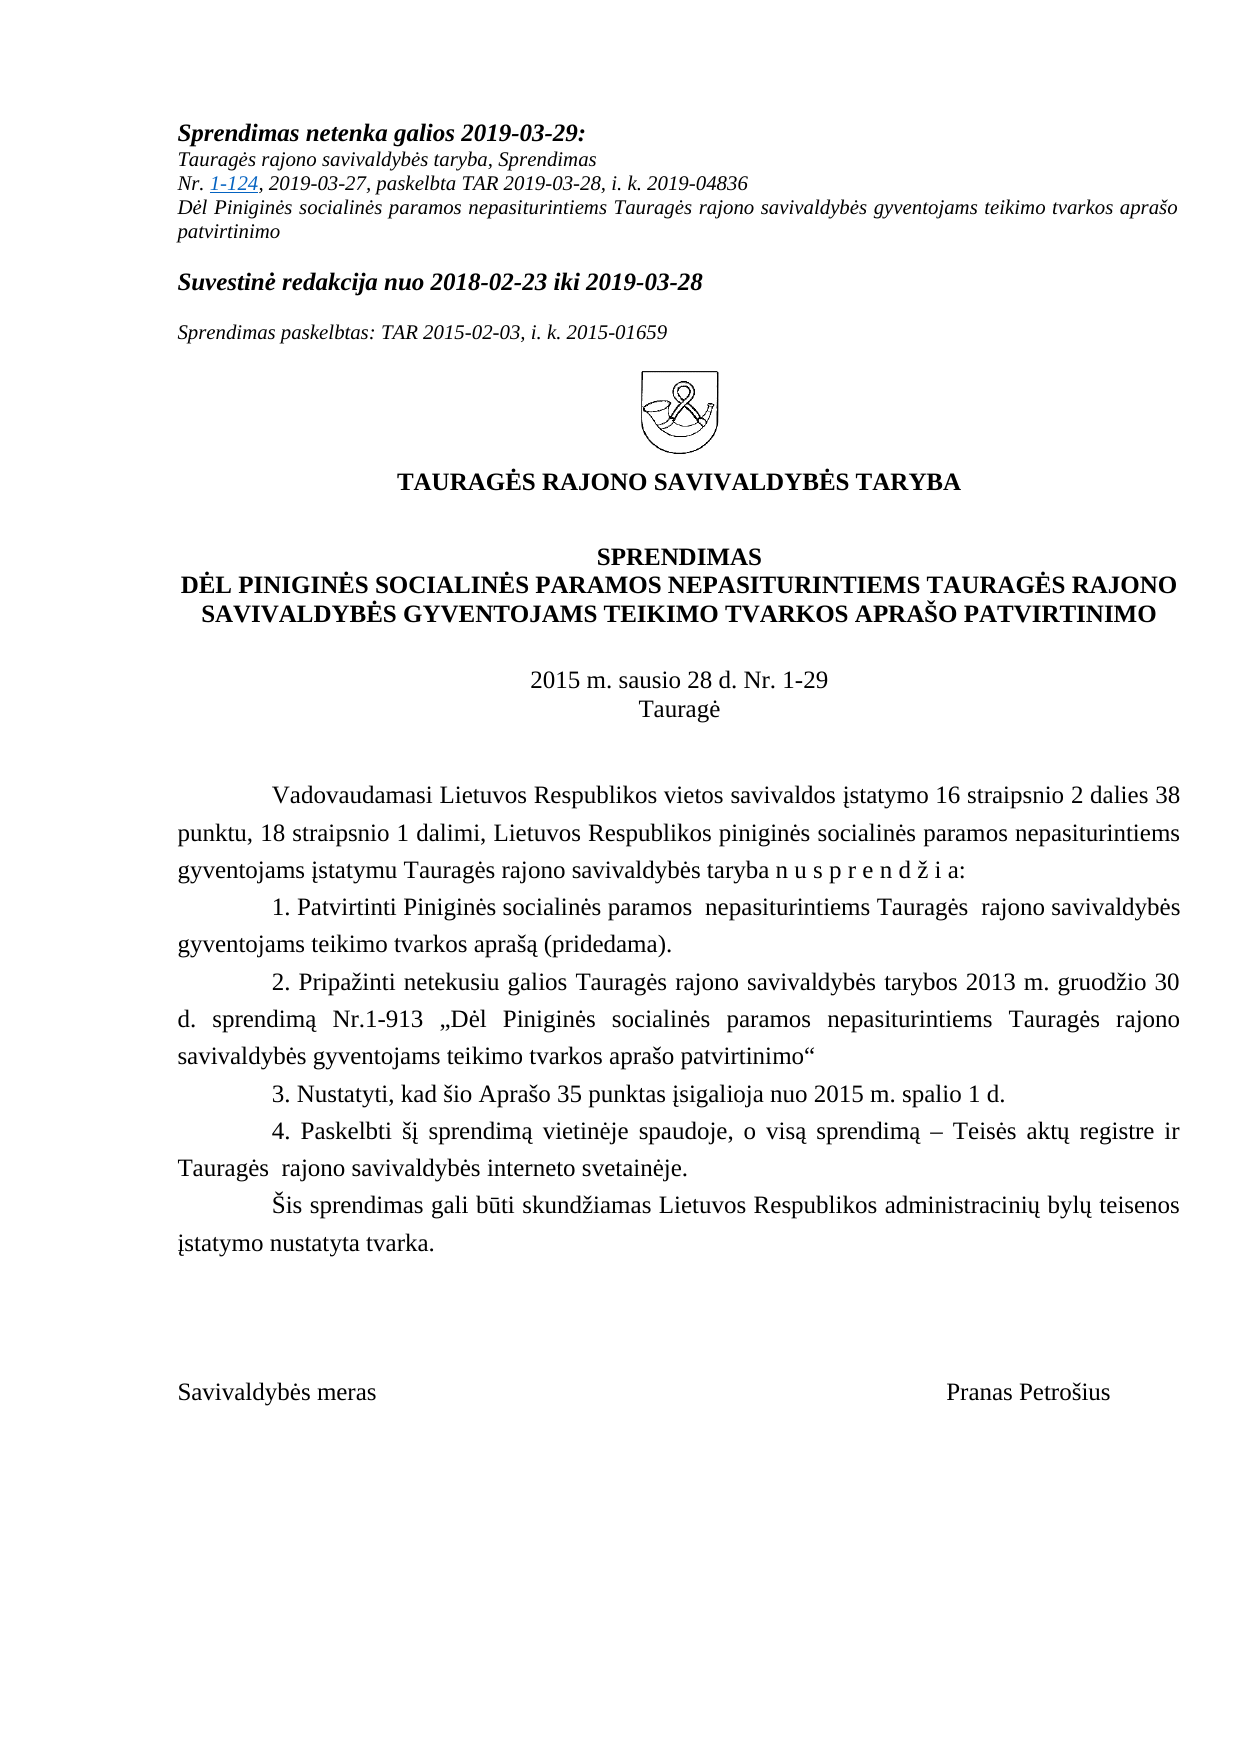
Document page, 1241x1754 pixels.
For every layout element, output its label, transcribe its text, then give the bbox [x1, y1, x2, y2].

text 2015 m. sausio 28 d. Nr. 1-29 [177, 665, 1181, 694]
text Sprendimas netenka galios 2019-03-29: [177, 118, 1181, 147]
text Šis sprendimas gali būti skundžiamas Lietuvos Respublikos administracinių bylų teisenos įstatymo nustatyta tvarka. [177, 1191, 1181, 1257]
text Vadovaudamasi Lietuvos Respublikos vietos savivaldos įstatymo 16 straipsnio 2 dalies 38 punktu, 18 straipsnio 1 dalimi, Lietuvos Respublikos piniginės socialinės paramos nepasiturintiems gyventojams įstatymu Tauragės rajono savivaldybės taryba n u s p r e n d ž i a: [177, 780, 1181, 884]
text 2. Pripažinti netekusiu galios Tauragės rajono savivaldybės tarybos 2013 m. gruodžio 30 d. sprendimą Nr.1-913 „Dėl Piniginės socialinės paramos nepasiturintiems Tauragės rajono savivaldybės gyventojams teikimo tvarkos aprašo patvirtinimo“ [177, 967, 1181, 1070]
text Tauragės rajono savivaldybės taryba, Sprendimas [177, 147, 1181, 171]
text Sprendimas paskelbtas: TAR 2015-02-03, i. k. 2015-01659 [177, 320, 1181, 344]
text Savivaldybės meras Pranas Petrošius [177, 1377, 1181, 1406]
text 1. Patvirtinti Piniginės socialinės paramos nepasiturintiems Tauragės rajono savivaldybės gyventojams teikimo tvarkos aprašą (pridedama). [177, 892, 1181, 958]
text SPRENDIMAS [177, 542, 1181, 571]
text Nr. 1-124, 2019-03-27, paskelbta TAR 2019-03-28, i. k. 2019-04836 [177, 171, 1181, 195]
text 4. Paskelbti šį sprendimą vietinėje spaudoje, o visą sprendimą – Teisės aktų registre ir Tauragės rajono savivaldybės interneto svetainėje. [177, 1116, 1181, 1182]
text TAURAGĖS RAJONO SAVIVALDYBĖS TARYBA [177, 467, 1181, 496]
text Suvestinė redakcija nuo 2018-02-23 iki 2019-03-28 [177, 267, 1181, 296]
text Tauragė [177, 694, 1181, 723]
text 3. Nustatyti, kad šio Aprašo 35 punktas įsigalioja nuo 2015 m. spalio 1 d. [177, 1079, 1181, 1107]
text Dėl Piniginės socialinės paramos nepasiturintiems Tauragės rajono savivaldybės gyventojams teikimo tvarkos aprašo patvirtinimo [177, 195, 1181, 243]
text DĖL PINIGINĖS SOCIALINĖS PARAMOS NEPASITURINTIEMS TAURAGĖS RAJONO SAVIVALDYBĖS GYVENTOJAMS TEIKIMO TVARKOS APRAŠO PATVIRTINIMO [177, 571, 1181, 628]
